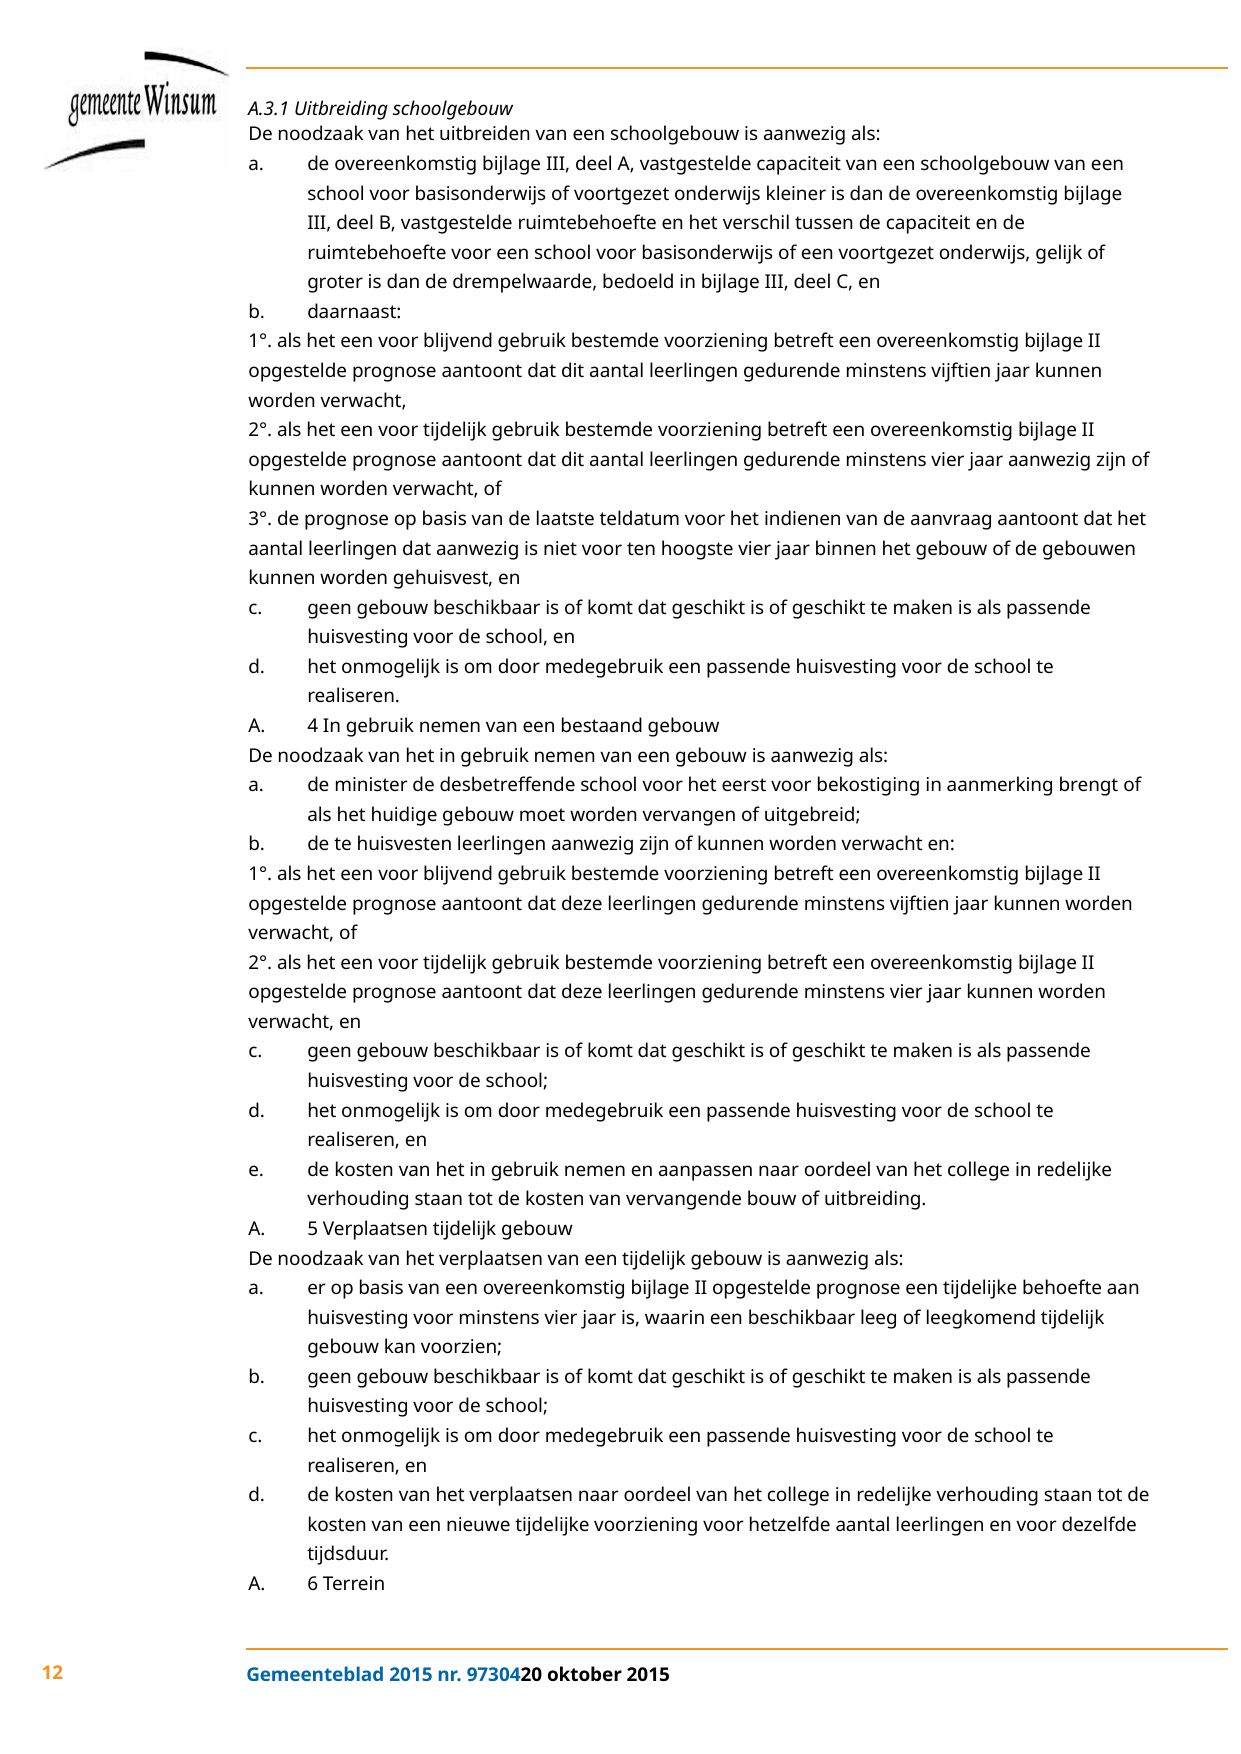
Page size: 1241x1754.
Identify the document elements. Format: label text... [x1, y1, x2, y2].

text De noodzaak van het in gebruik nemen van een gebouw is aanwezig als: [248, 742, 1152, 767]
list het onmogelijk is om door medegebruik een passende huisvesting voor de school te realiseren. [248, 653, 1152, 708]
list daarnaast: [248, 298, 1152, 324]
picture [41, 47, 231, 172]
text 1°. als het een voor blijvend gebruik bestemde voorziening betreft een overeenkomstig bijlage II opgestelde prognose aantoont dat dit aantal leerlingen gedurende minstens vijftien jaar kunnen worden verwacht, [248, 328, 1152, 412]
list geen gebouw beschikbaar is of komt dat geschikt is of geschikt te maken is als passende huisvesting voor de school; [248, 1363, 1152, 1418]
list de kosten van het in gebruik nemen en aanpassen naar oordeel van het college in redelijke verhouding staan tot de kosten van vervangende bouw of uitbreiding. [248, 1156, 1152, 1211]
list het onmogelijk is om door medegebruik een passende huisvesting voor de school te realiseren, en [248, 1422, 1152, 1477]
list de te huisvesten leerlingen aanwezig zijn of kunnen worden verwacht en: [248, 831, 1152, 856]
list het onmogelijk is om door medegebruik een passende huisvesting voor de school te realiseren, en [248, 1097, 1152, 1152]
text A.3.1 Uitbreiding schoolgebouw [248, 95, 1152, 121]
text 1°. als het een voor blijvend gebruik bestemde voorziening betreft een overeenkomstig bijlage II opgestelde prognose aantoont dat deze leerlingen gedurende minstens vijftien jaar kunnen worden verwacht, of [248, 860, 1152, 945]
list 6 Terrein [248, 1570, 1152, 1596]
text 3°. de prognose op basis van de laatste teldatum voor het indienen van de aanvraag aantoont dat het aantal leerlingen dat aanwezig is niet voor ten hoogste vier jaar binnen het gebouw of de gebouwen kunnen worden gehuisvest, en [248, 505, 1152, 590]
list geen gebouw beschikbaar is of komt dat geschikt is of geschikt te maken is als passende huisvesting voor de school; [248, 1038, 1152, 1093]
list de overeenkomstig bijlage III, deel A, vastgestelde capaciteit van een schoolgebouw van een school voor basisonderwijs of voortgezet onderwijs kleiner is dan de overeenkomstig bijlage III, deel B, vastgestelde ruimtebehoefte en het verschil tussen de capaciteit en de ruimtebehoefte voor een school voor basisonderwijs of een voortgezet onderwijs, gelijk of groter is dan de drempelwaarde, bedoeld in bijlage III, deel C, en [248, 150, 1152, 294]
text De noodzaak van het verplaatsen van een tijdelijk gebouw is aanwezig als: [248, 1245, 1152, 1270]
list er op basis van een overeenkomstig bijlage II opgestelde prognose een tijdelijke behoefte aan huisvesting voor minstens vier jaar is, waarin een beschikbaar leeg of leegkomend tijdelijk gebouw kan voorzien; [248, 1274, 1152, 1359]
list de minister de desbetreffende school voor het eerst voor bekostiging in aanmerking brengt of als het huidige gebouw moet worden vervangen of uitgebreid; [248, 771, 1152, 827]
list 4 In gebruik nemen van een bestaand gebouw [248, 712, 1152, 738]
text 2°. als het een voor tijdelijk gebruik bestemde voorziening betreft een overeenkomstig bijlage II opgestelde prognose aantoont dat deze leerlingen gedurende minstens vier jaar kunnen worden verwacht, en [248, 949, 1152, 1034]
list 5 Verplaatsen tijdelijk gebouw [248, 1215, 1152, 1241]
list de kosten van het verplaatsen naar oordeel van het college in redelijke verhouding staan tot de kosten van een nieuwe tijdelijke voorziening voor hetzelfde aantal leerlingen en voor dezelfde tijdsduur. [248, 1481, 1152, 1566]
list geen gebouw beschikbaar is of komt dat geschikt is of geschikt te maken is als passende huisvesting voor de school, en [248, 594, 1152, 649]
text De noodzaak van het uitbreiden van een schoolgebouw is aanwezig als: [248, 121, 1152, 146]
text 2°. als het een voor tijdelijk gebruik bestemde voorziening betreft een overeenkomstig bijlage II opgestelde prognose aantoont dat dit aantal leerlingen gedurende minstens vier jaar aanwezig zijn of kunnen worden verwacht, of [248, 416, 1152, 501]
